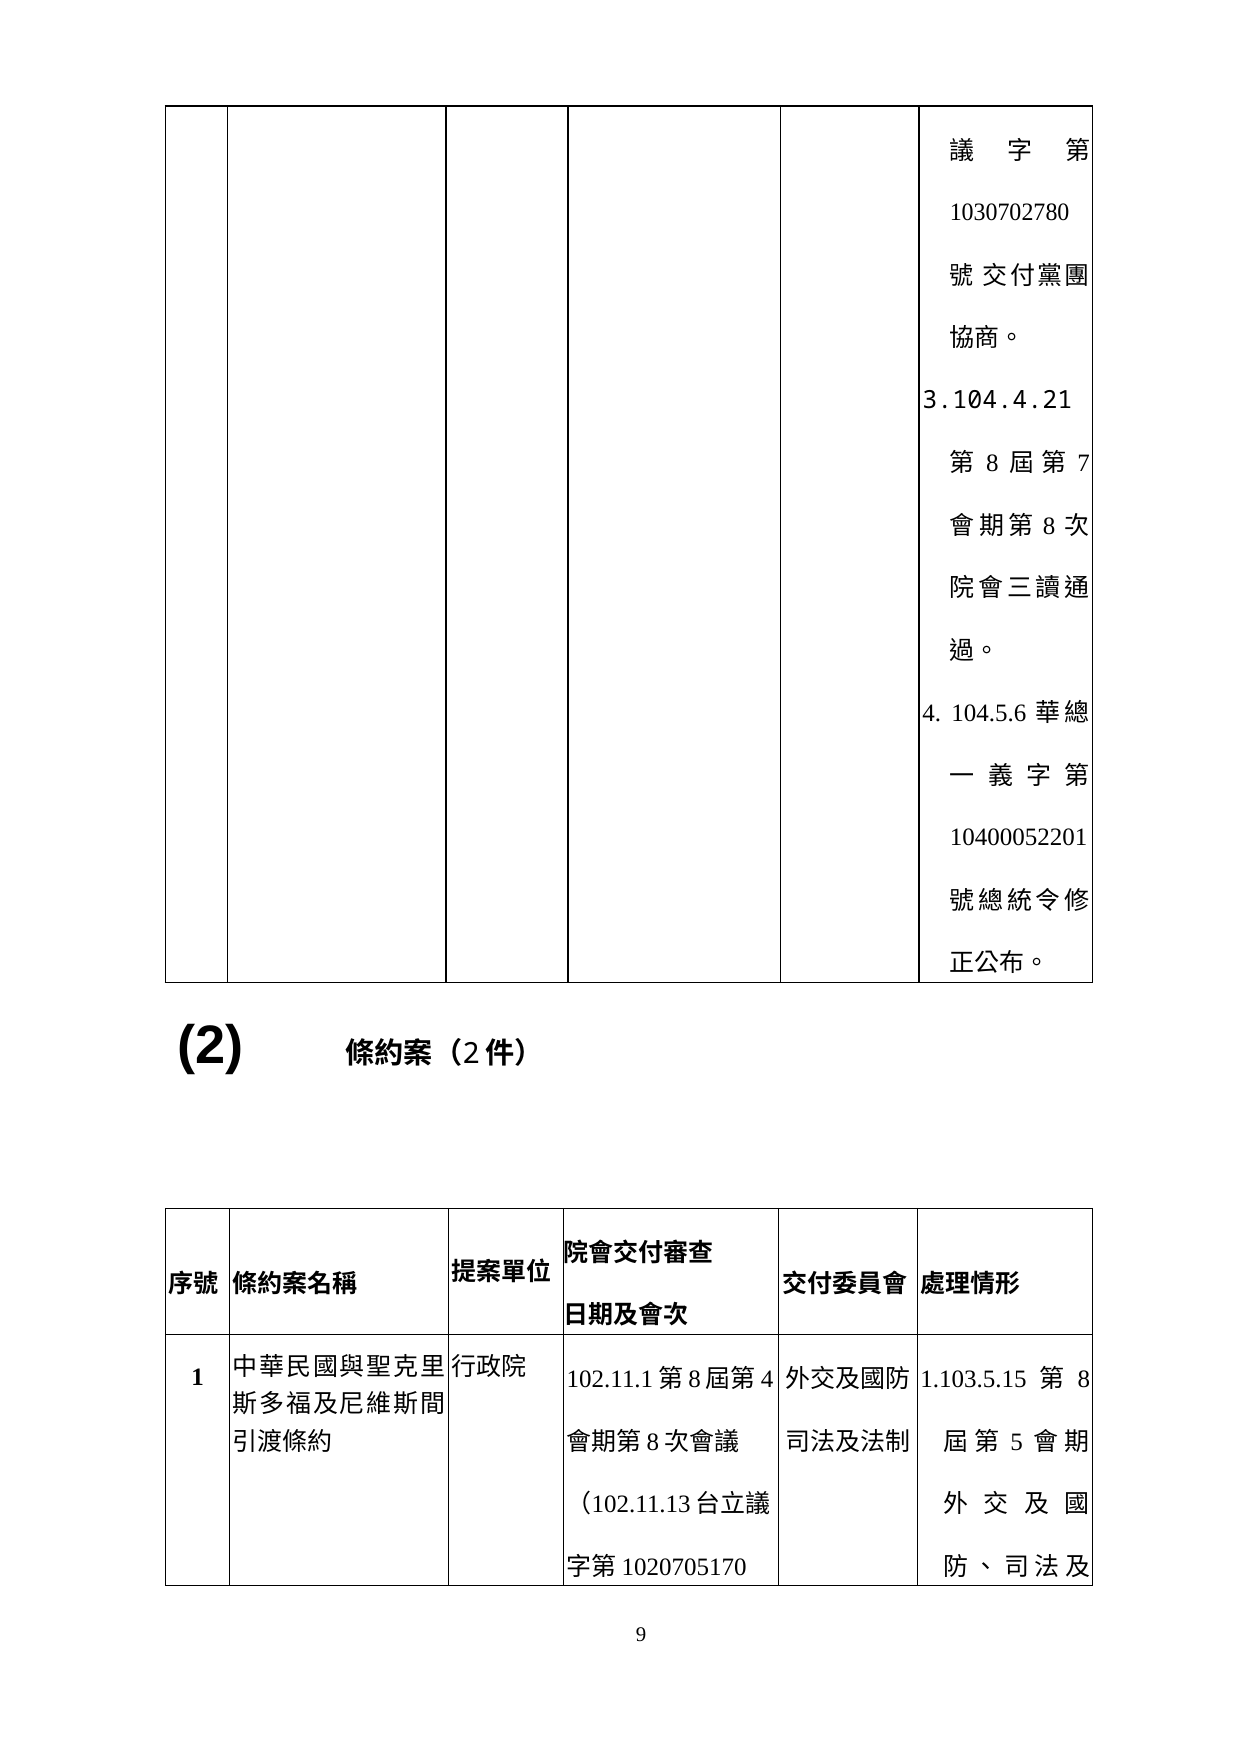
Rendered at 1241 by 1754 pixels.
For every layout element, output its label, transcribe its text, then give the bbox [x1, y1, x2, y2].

table_cell [166, 107, 227, 982]
table_cell [447, 107, 567, 982]
table_header 序號 [166, 1209, 229, 1334]
table_header 條約案名稱 [230, 1209, 448, 1334]
table_header 交付委員會 [779, 1209, 917, 1334]
table_cell 1.103.5.15第8屆第5會期外交及國防、司法及 [918, 1335, 1092, 1585]
table_cell [228, 107, 445, 982]
table_cell [569, 107, 780, 982]
table_cell 外交及國防 司法及法制 [779, 1335, 917, 1585]
table_cell 議字第1030702780號交付黨團協商。 3.104.4.21第8屆第7會期第8次院會三讀通過。 4. 104.5.6華總一義字第10400052201號總統令修正公布。 [920, 107, 1092, 982]
table_header 提案單位 [449, 1209, 563, 1334]
table_cell 行政院 [449, 1335, 563, 1585]
table_cell 1 [166, 1335, 229, 1585]
table_cell [781, 107, 918, 982]
table_header 院會交付審查 日期及會次 [564, 1209, 778, 1334]
list 條約案（2件） [177, 1002, 1104, 1064]
table_cell 中華民國與聖克里斯多福及尼維斯間引渡條約 [230, 1335, 448, 1585]
table_header 處理情形 [918, 1209, 1092, 1334]
table_cell 102.11.1第8屆第4會期第8次會議（102.11.13台立議 字第1020705170 [564, 1335, 778, 1585]
